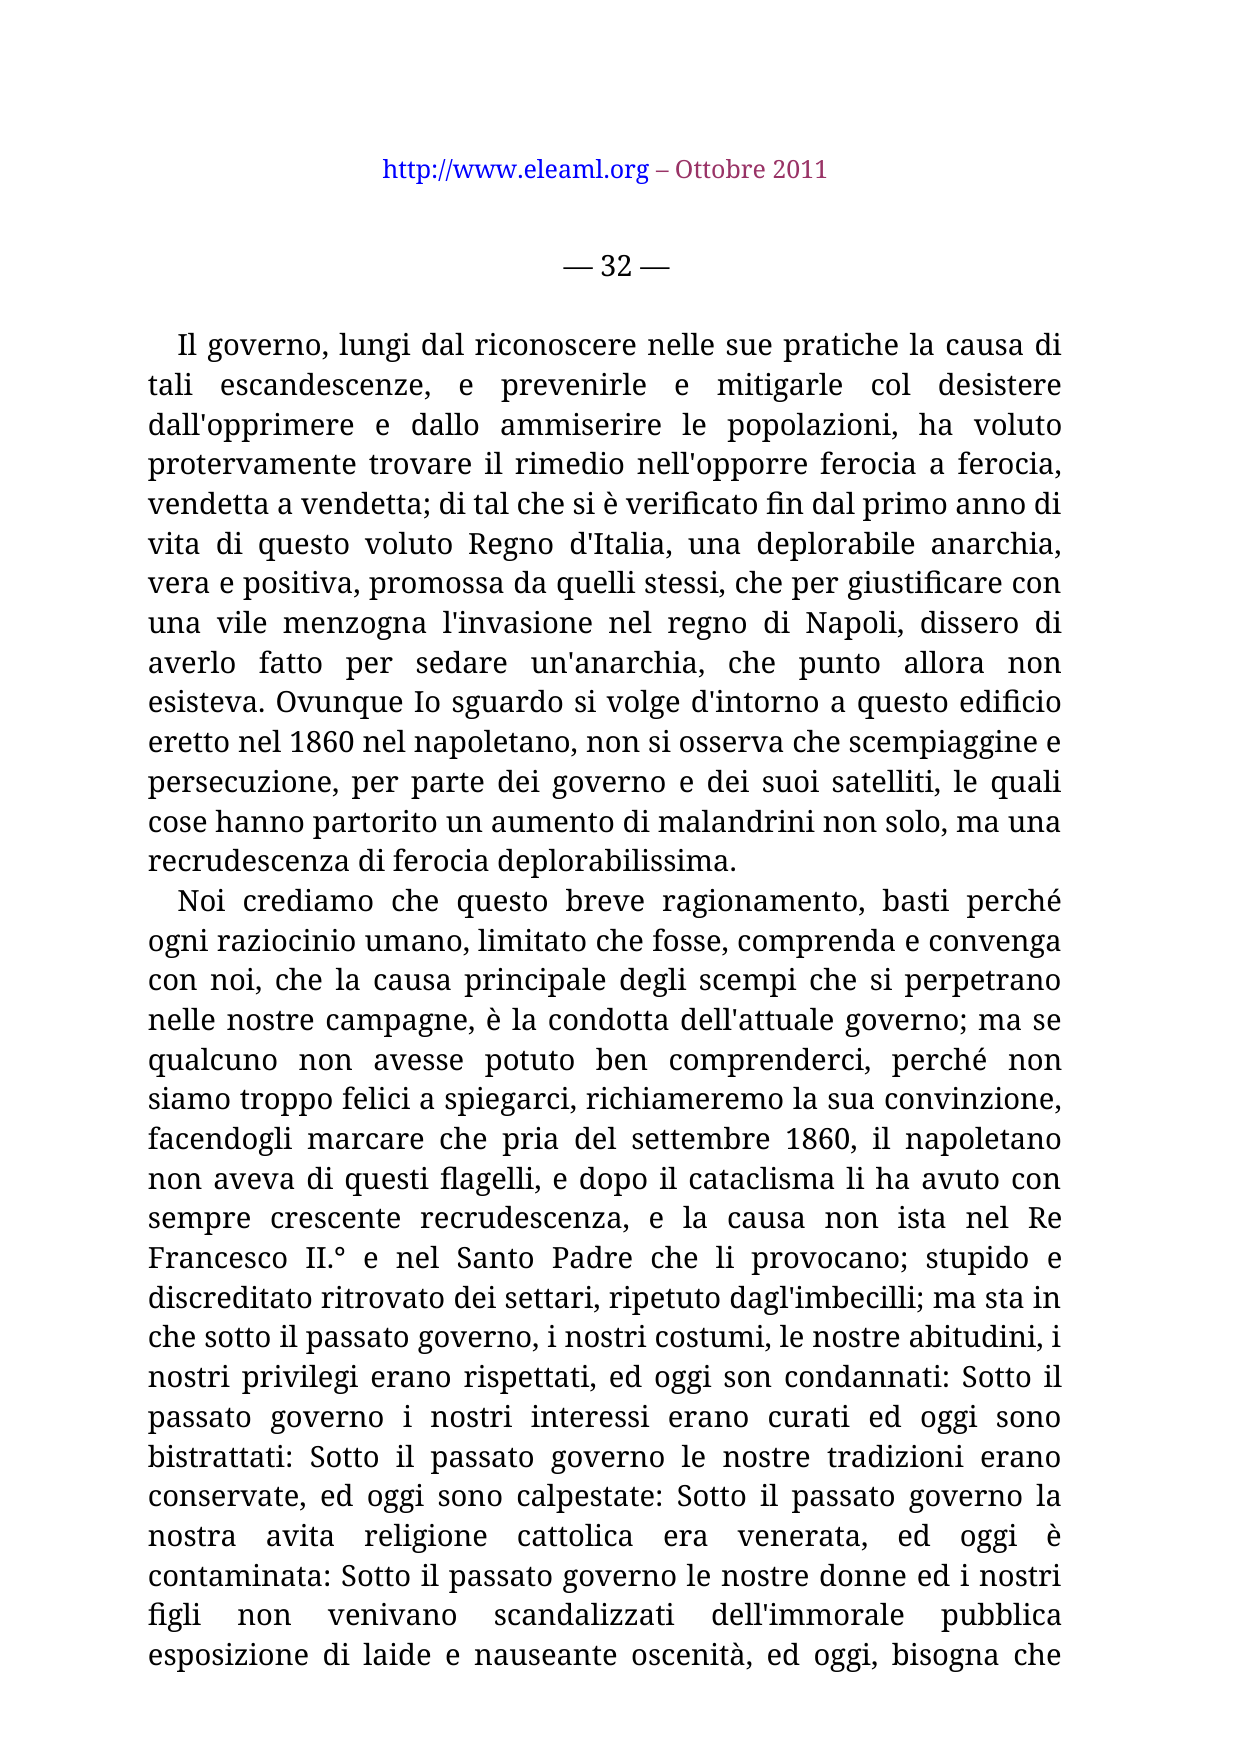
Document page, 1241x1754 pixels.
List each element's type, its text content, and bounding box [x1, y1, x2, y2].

text Noi crediamo che questo breve ragionamento, basti perché ogni raziocinio umano, limitato che fosse, comprenda e convenga con noi, che la causa principale degli scempi che si perpetrano nelle nostre campagne, è la condotta dell'attuale governo; ma se qualcuno non avesse potuto ben comprenderci, perché non siamo troppo felici a spiegarci, richiameremo la sua convinzione, facendogli marcare che pria del settembre 1860, il napoletano non aveva di questi flagelli, e dopo il cataclisma li ha avuto con sempre crescente recrudescenza, e la causa non ista nel Re Francesco II.° e nel Santo Padre che li provocano; stupido e discreditato ritrovato dei settari, ripetuto dagl'imbecilli; ma sta in che sotto il passato governo, i nostri costumi, le nostre abitudini, i nostri privilegi erano rispettati, ed oggi son condannati: Sotto il passato governo i nostri interessi erano curati ed oggi sono bistrattati: Sotto il passato governo le nostre tradizioni erano conservate, ed oggi sono calpestate: Sotto il passato governo la nostra avita religione cattolica era venerata, ed oggi è contaminata: Sotto il passato governo le nostre donne ed i nostri figli non venivano scandalizzati dell'immorale pubblica esposizione di laide e nauseante oscenità, ed oggi, bisogna che [148, 880, 1063, 1674]
text Il governo, lungi dal riconoscere nelle sue pratiche la causa di tali escandescenze, e prevenirle e mitigarle col desistere dall'opprimere e dallo ammiserire le popolazioni, ha voluto protervamente trovare il rimedio nell'opporre ferocia a ferocia, vendetta a vendetta; di tal che si è verificato fin dal primo anno di vita di questo voluto Regno d'Italia, una deplorabile anarchia, vera e positiva, promossa da quelli stessi, che per giustificare con una vile menzogna l'invasione nel regno di Napoli, dissero di averlo fatto per sedare un'anarchia, che punto allora non esisteva. Ovunque Io sguardo si volge d'intorno a questo edificio eretto nel 1860 nel napoletano, non si osserva che scempiaggine e persecuzione, per parte dei governo e dei suoi satelliti, le quali cose hanno partorito un aumento di malandrini non solo, ma una recrudescenza di ferocia deplorabilissima. [148, 324, 1063, 880]
text — 32 — [148, 245, 1063, 285]
